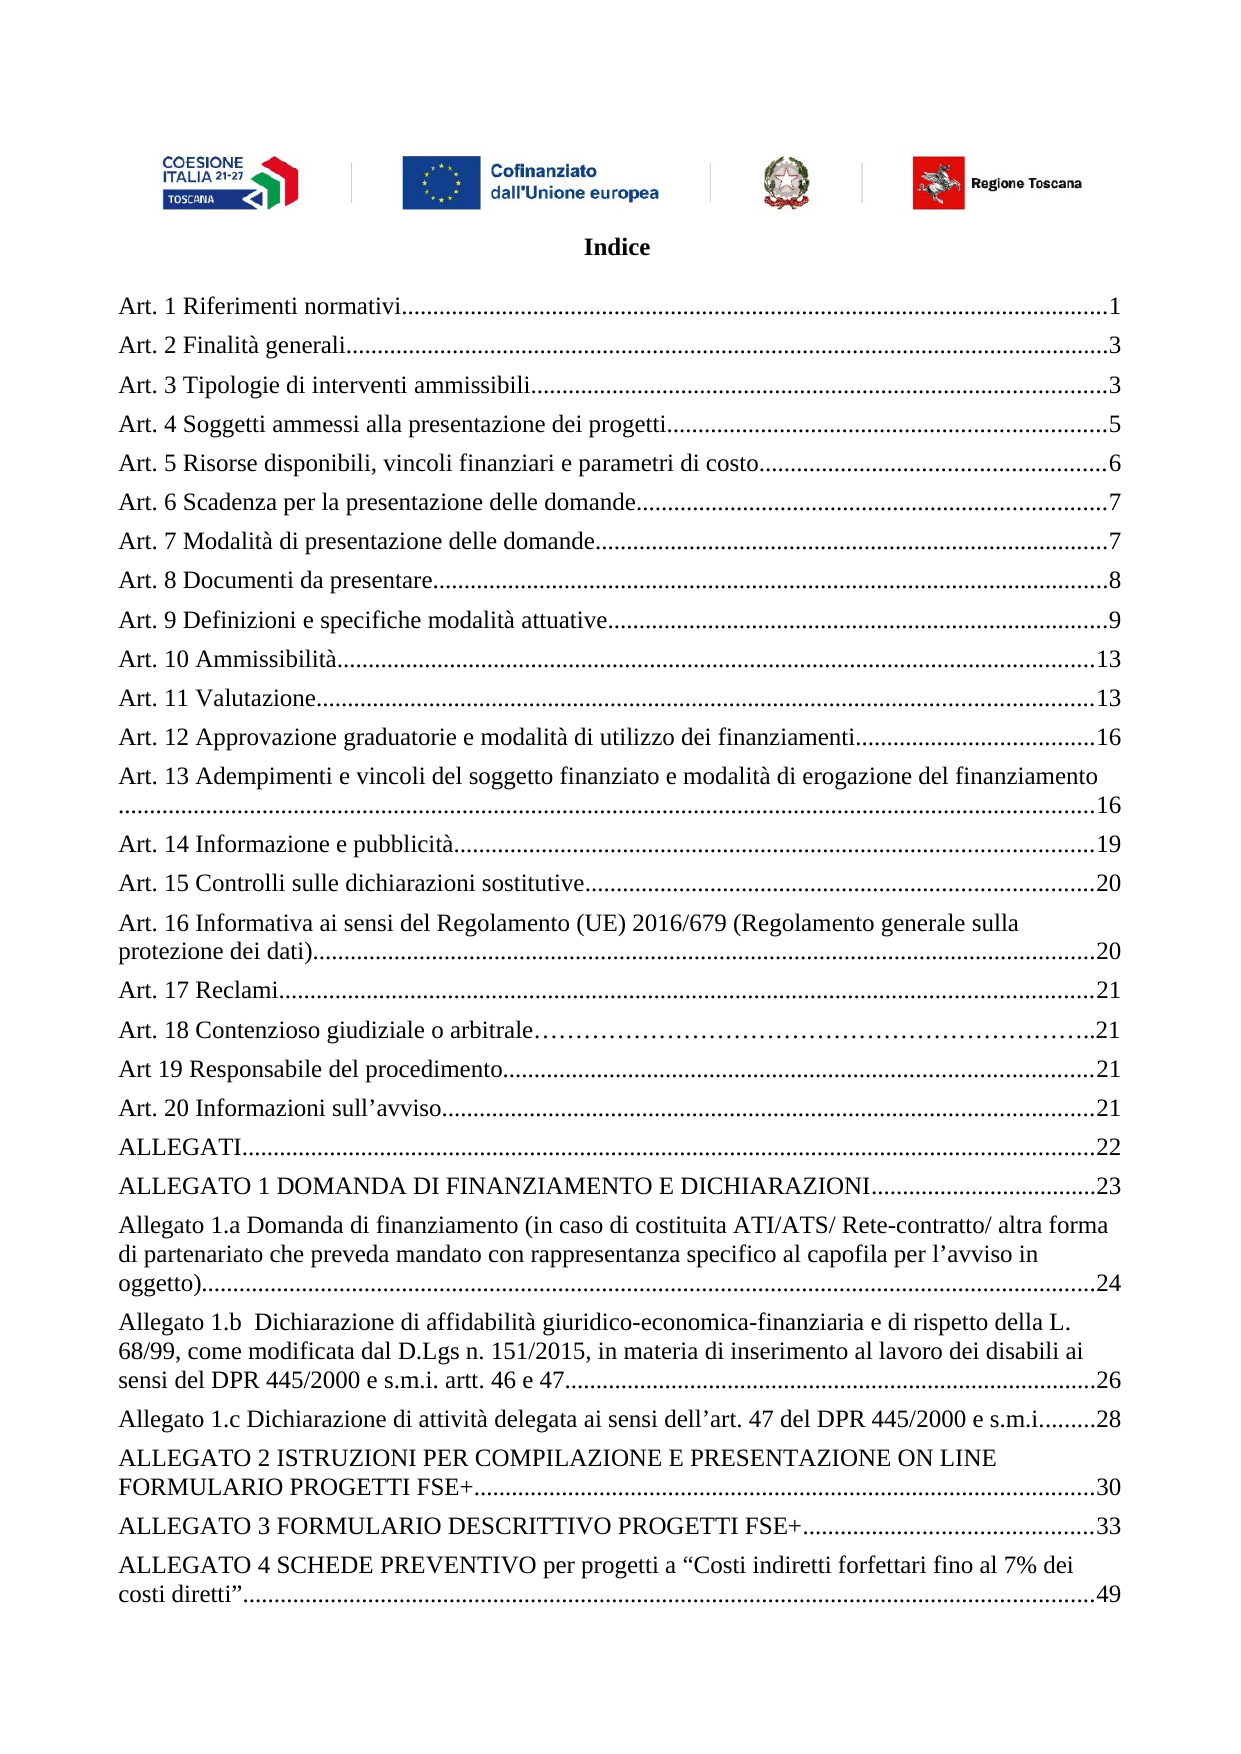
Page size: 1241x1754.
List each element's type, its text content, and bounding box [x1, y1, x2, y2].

text Art. 13 Adempimenti e vincoli del soggetto finanziato e modalità di erogazione del finanziamento 16 [118, 761, 1122, 819]
text ALLEGATI 22 [118, 1132, 1122, 1161]
text Art. 1 Riferimenti normativi 1 [118, 291, 1122, 320]
text Art. 8 Documenti da presentare 8 [118, 566, 1122, 594]
text ALLEGATO 1 DOMANDA DI FINANZIAMENTO E DICHIARAZIONI 23 [118, 1171, 1122, 1200]
text ALLEGATO 4 SCHEDE PREVENTIVO per progetti a “Costi indiretti forfettari fino al 7% dei costi diretti” 49 [118, 1550, 1122, 1608]
text Art. 10 Ammissibilità 13 [118, 644, 1122, 673]
text Art. 15 Controlli sulle dichiarazioni sostitutive 20 [118, 868, 1122, 897]
text Art 19 Responsabile del procedimento 21 [118, 1054, 1122, 1083]
text Art. 5 Risorse disponibili, vincoli finanziari e parametri di costo 6 [118, 448, 1122, 477]
text Art. 2 Finalità generali 3 [118, 331, 1122, 359]
text Art. 3 Tipologie di interventi ammissibili 3 [118, 370, 1122, 398]
text Allegato 1.b Dichiarazione di affidabilità giuridico-economica-finanziaria e di rispetto della L. 68/99, come modificata dal D.Lgs n. 151/2015, in materia di inserimento al lavoro dei disabili ai sensi del DPR 445/2000 e s.m.i. artt. 46 e 47 26 [118, 1307, 1122, 1393]
text ALLEGATO 3 FORMULARIO DESCRITTIVO PROGETTI FSE+ 33 [118, 1511, 1122, 1540]
text Art. 20 Informazioni sull’avviso 21 [118, 1093, 1122, 1122]
text Indice [118, 233, 1122, 261]
text Art. 14 Informazione e pubblicità 19 [118, 829, 1122, 858]
text Art. 17 Reclami 21 [118, 976, 1122, 1004]
text Art. 9 Definizioni e specifiche modalità attuative 9 [118, 605, 1122, 633]
text Art. 11 Valutazione 13 [118, 683, 1122, 712]
text Allegato 1.c Dichiarazione di attività delegata ai sensi dell’art. 47 del DPR 445/2000 e s.m.i. 28 [118, 1404, 1122, 1433]
text Art. 7 Modalità di presentazione delle domande 7 [118, 526, 1122, 555]
text Art. 4 Soggetti ammessi alla presentazione dei progetti 5 [118, 409, 1122, 438]
text Art. 6 Scadenza per la presentazione delle domande 7 [118, 487, 1122, 516]
text Art. 12 Approvazione graduatorie e modalità di utilizzo dei finanziamenti 16 [118, 722, 1122, 751]
text Art. 16 Informativa ai sensi del Regolamento (UE) 2016/679 (Regolamento generale sulla protezione dei dati) 20 [118, 908, 1122, 965]
picture [118, 132, 1123, 233]
text Allegato 1.a Domanda di finanziamento (in caso di costituita ATI/ATS/ Rete-contratto/ altra forma di partenariato che preveda mandato con rappresentanza specifico al capofila per l’avviso in oggetto) 24 [118, 1211, 1122, 1297]
text Art. 18 Contenzioso giudiziale o arbitrale…………………………………………………………..21 [118, 1015, 1122, 1043]
text ALLEGATO 2 ISTRUZIONI PER COMPILAZIONE E PRESENTAZIONE ON LINE FORMULARIO PROGETTI FSE+ 30 [118, 1443, 1122, 1501]
